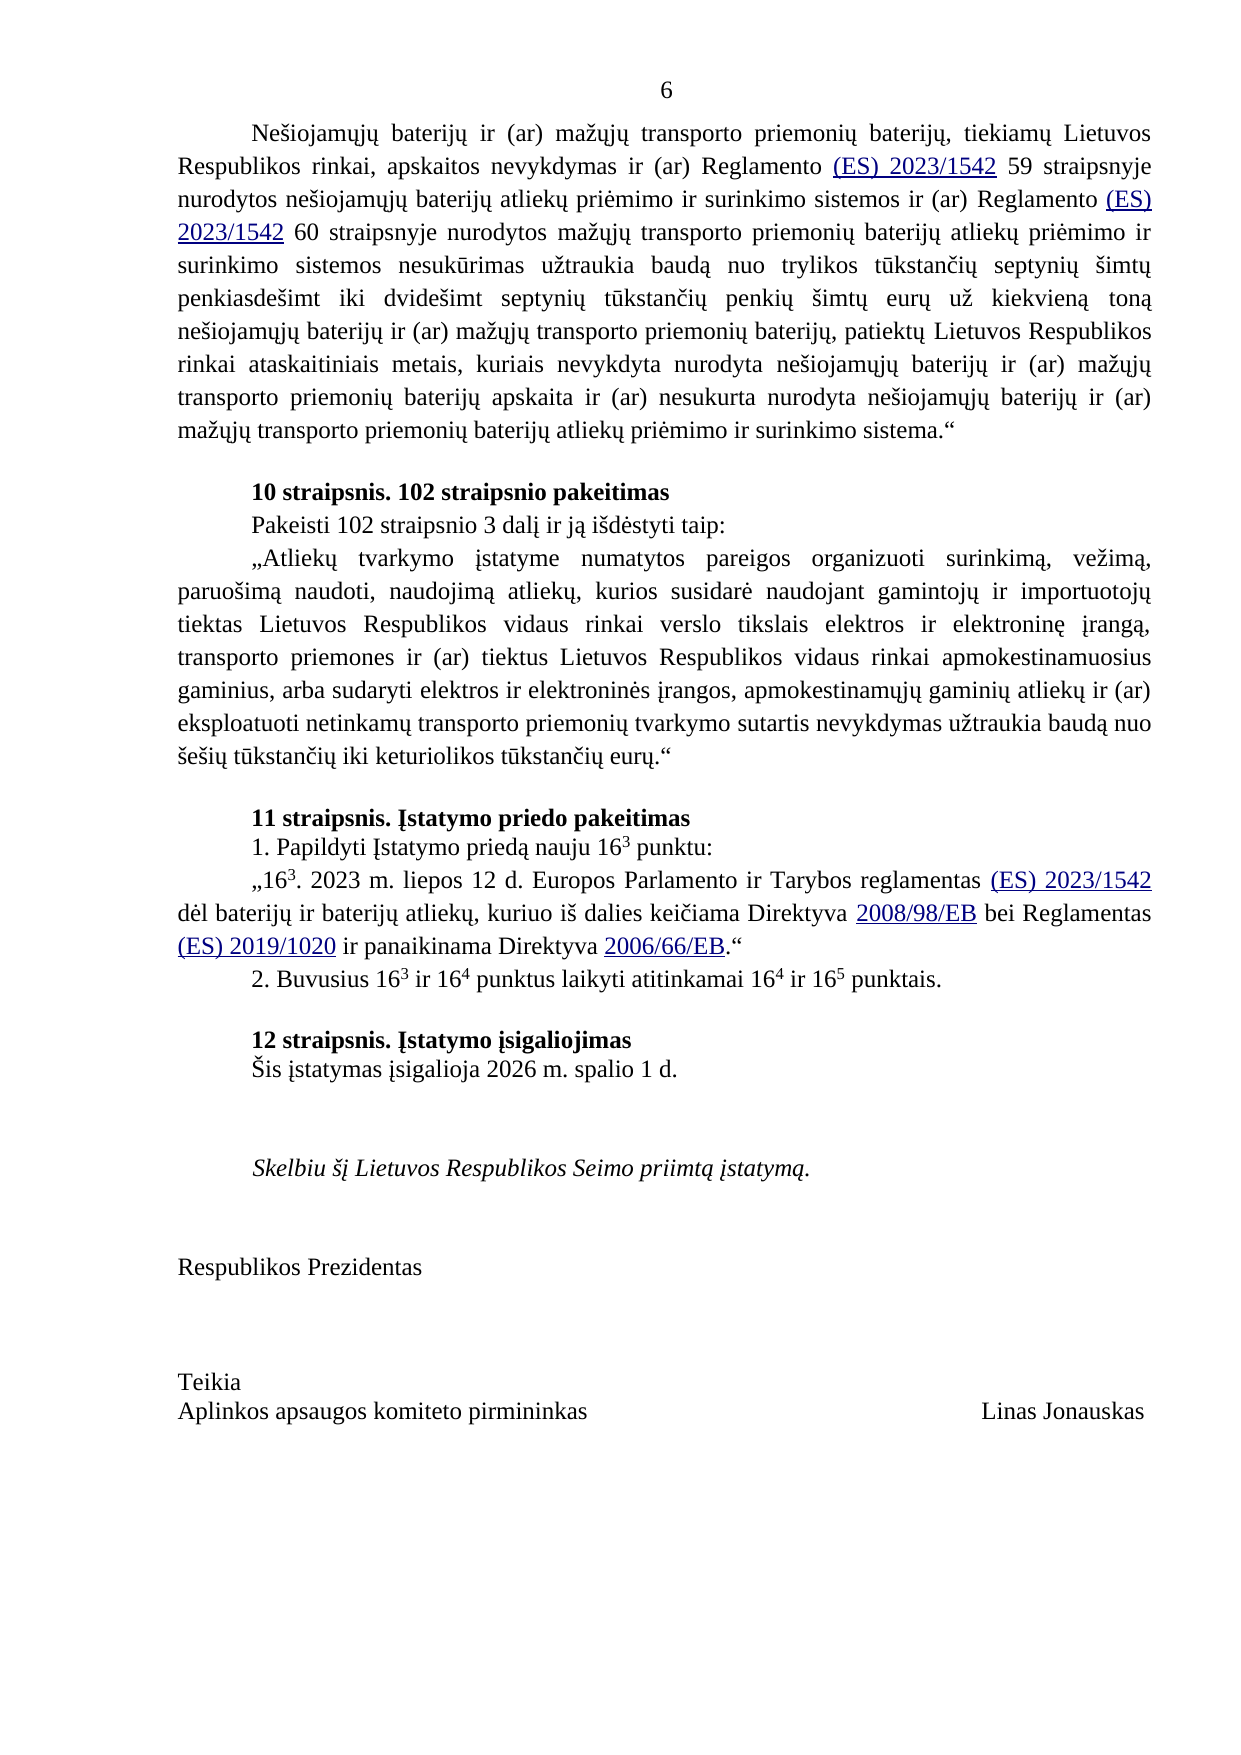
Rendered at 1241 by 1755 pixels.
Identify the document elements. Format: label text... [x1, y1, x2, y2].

text „Atliekų tvarkymo įstatyme numatytos pareigos organizuoti surinkimą, vežimą, paruošimą naudoti, naudojimą atliekų, kurios susidarė naudojant gamintojų ir importuotojų tiektas Lietuvos Respublikos vidaus rinkai verslo tikslais elektros ir elektroninę įrangą, transporto priemones ir (ar) tiektus Lietuvos Respublikos vidaus rinkai apmokestinamuosius gaminius, arba sudaryti elektros ir elektroninės įrangos, apmokestinamųjų gaminių atliekų ir (ar) eksploatuoti netinkamų transporto priemonių tvarkymo sutartis nevykdymas užtraukia baudą nuo šešių tūkstančių iki keturiolikos tūkstančių eurų.“ [177, 543, 1152, 770]
text Aplinkos apsaugos komiteto pirmininkas Linas Jonauskas [177, 1396, 1152, 1425]
text 10 straipsnis. 102 straipsnio pakeitimas [177, 477, 1152, 506]
text Pakeisti 102 straipsnio 3 dalį ir ją išdėstyti taip: [177, 510, 1152, 539]
text Respublikos Prezidentas [177, 1252, 1152, 1281]
text 2. Buvusius 163 ir 164 punktus laikyti atitinkamai 164 ir 165 punktais. [177, 964, 1152, 993]
text Nešiojamųjų baterijų ir (ar) mažųjų transporto priemonių baterijų, tiekiamų Lietuvos Respublikos rinkai, apskaitos nevykdymas ir (ar) Reglamento (ES) 2023/1542 59 straipsnyje nurodytos nešiojamųjų baterijų atliekų priėmimo ir surinkimo sistemos ir (ar) Reglamento (ES) 2023/1542 60 straipsnyje nurodytos mažųjų transporto priemonių baterijų atliekų priėmimo ir surinkimo sistemos nesukūrimas užtraukia baudą nuo trylikos tūkstančių septynių šimtų penkiasdešimt iki dvidešimt septynių tūkstančių penkių šimtų eurų už kiekvieną toną nešiojamųjų baterijų ir (ar) mažųjų transporto priemonių baterijų, patiektų Lietuvos Respublikos rinkai ataskaitiniais metais, kuriais nevykdyta nurodyta nešiojamųjų baterijų ir (ar) mažųjų transporto priemonių baterijų apskaita ir (ar) nesukurta nurodyta nešiojamųjų baterijų ir (ar) mažųjų transporto priemonių baterijų atliekų priėmimo ir surinkimo sistema.“ [177, 118, 1152, 444]
text 11 straipsnis. Įstatymo priedo pakeitimas [177, 803, 1152, 832]
text Skelbiu šį Lietuvos Respublikos Seimo priimtą įstatymą. [177, 1153, 1152, 1182]
text Šis įstatymas įsigalioja 2026 m. spalio 1 d. [177, 1054, 1152, 1083]
text Teikia [177, 1367, 1152, 1396]
text „163. 2023 m. liepos 12 d. Europos Parlamento ir Tarybos reglamentas (ES) 2023/1542 dėl baterijų ir baterijų atliekų, kuriuo iš dalies keičiama Direktyva 2008/98/EB bei Reglamentas (ES) 2019/1020 ir panaikinama Direktyva 2006/66/EB.“ [177, 865, 1152, 959]
text 1. Papildyti Įstatymo priedą nauju 163 punktu: [177, 832, 1152, 861]
text 12 straipsnis. Įstatymo įsigaliojimas [177, 1026, 1152, 1054]
